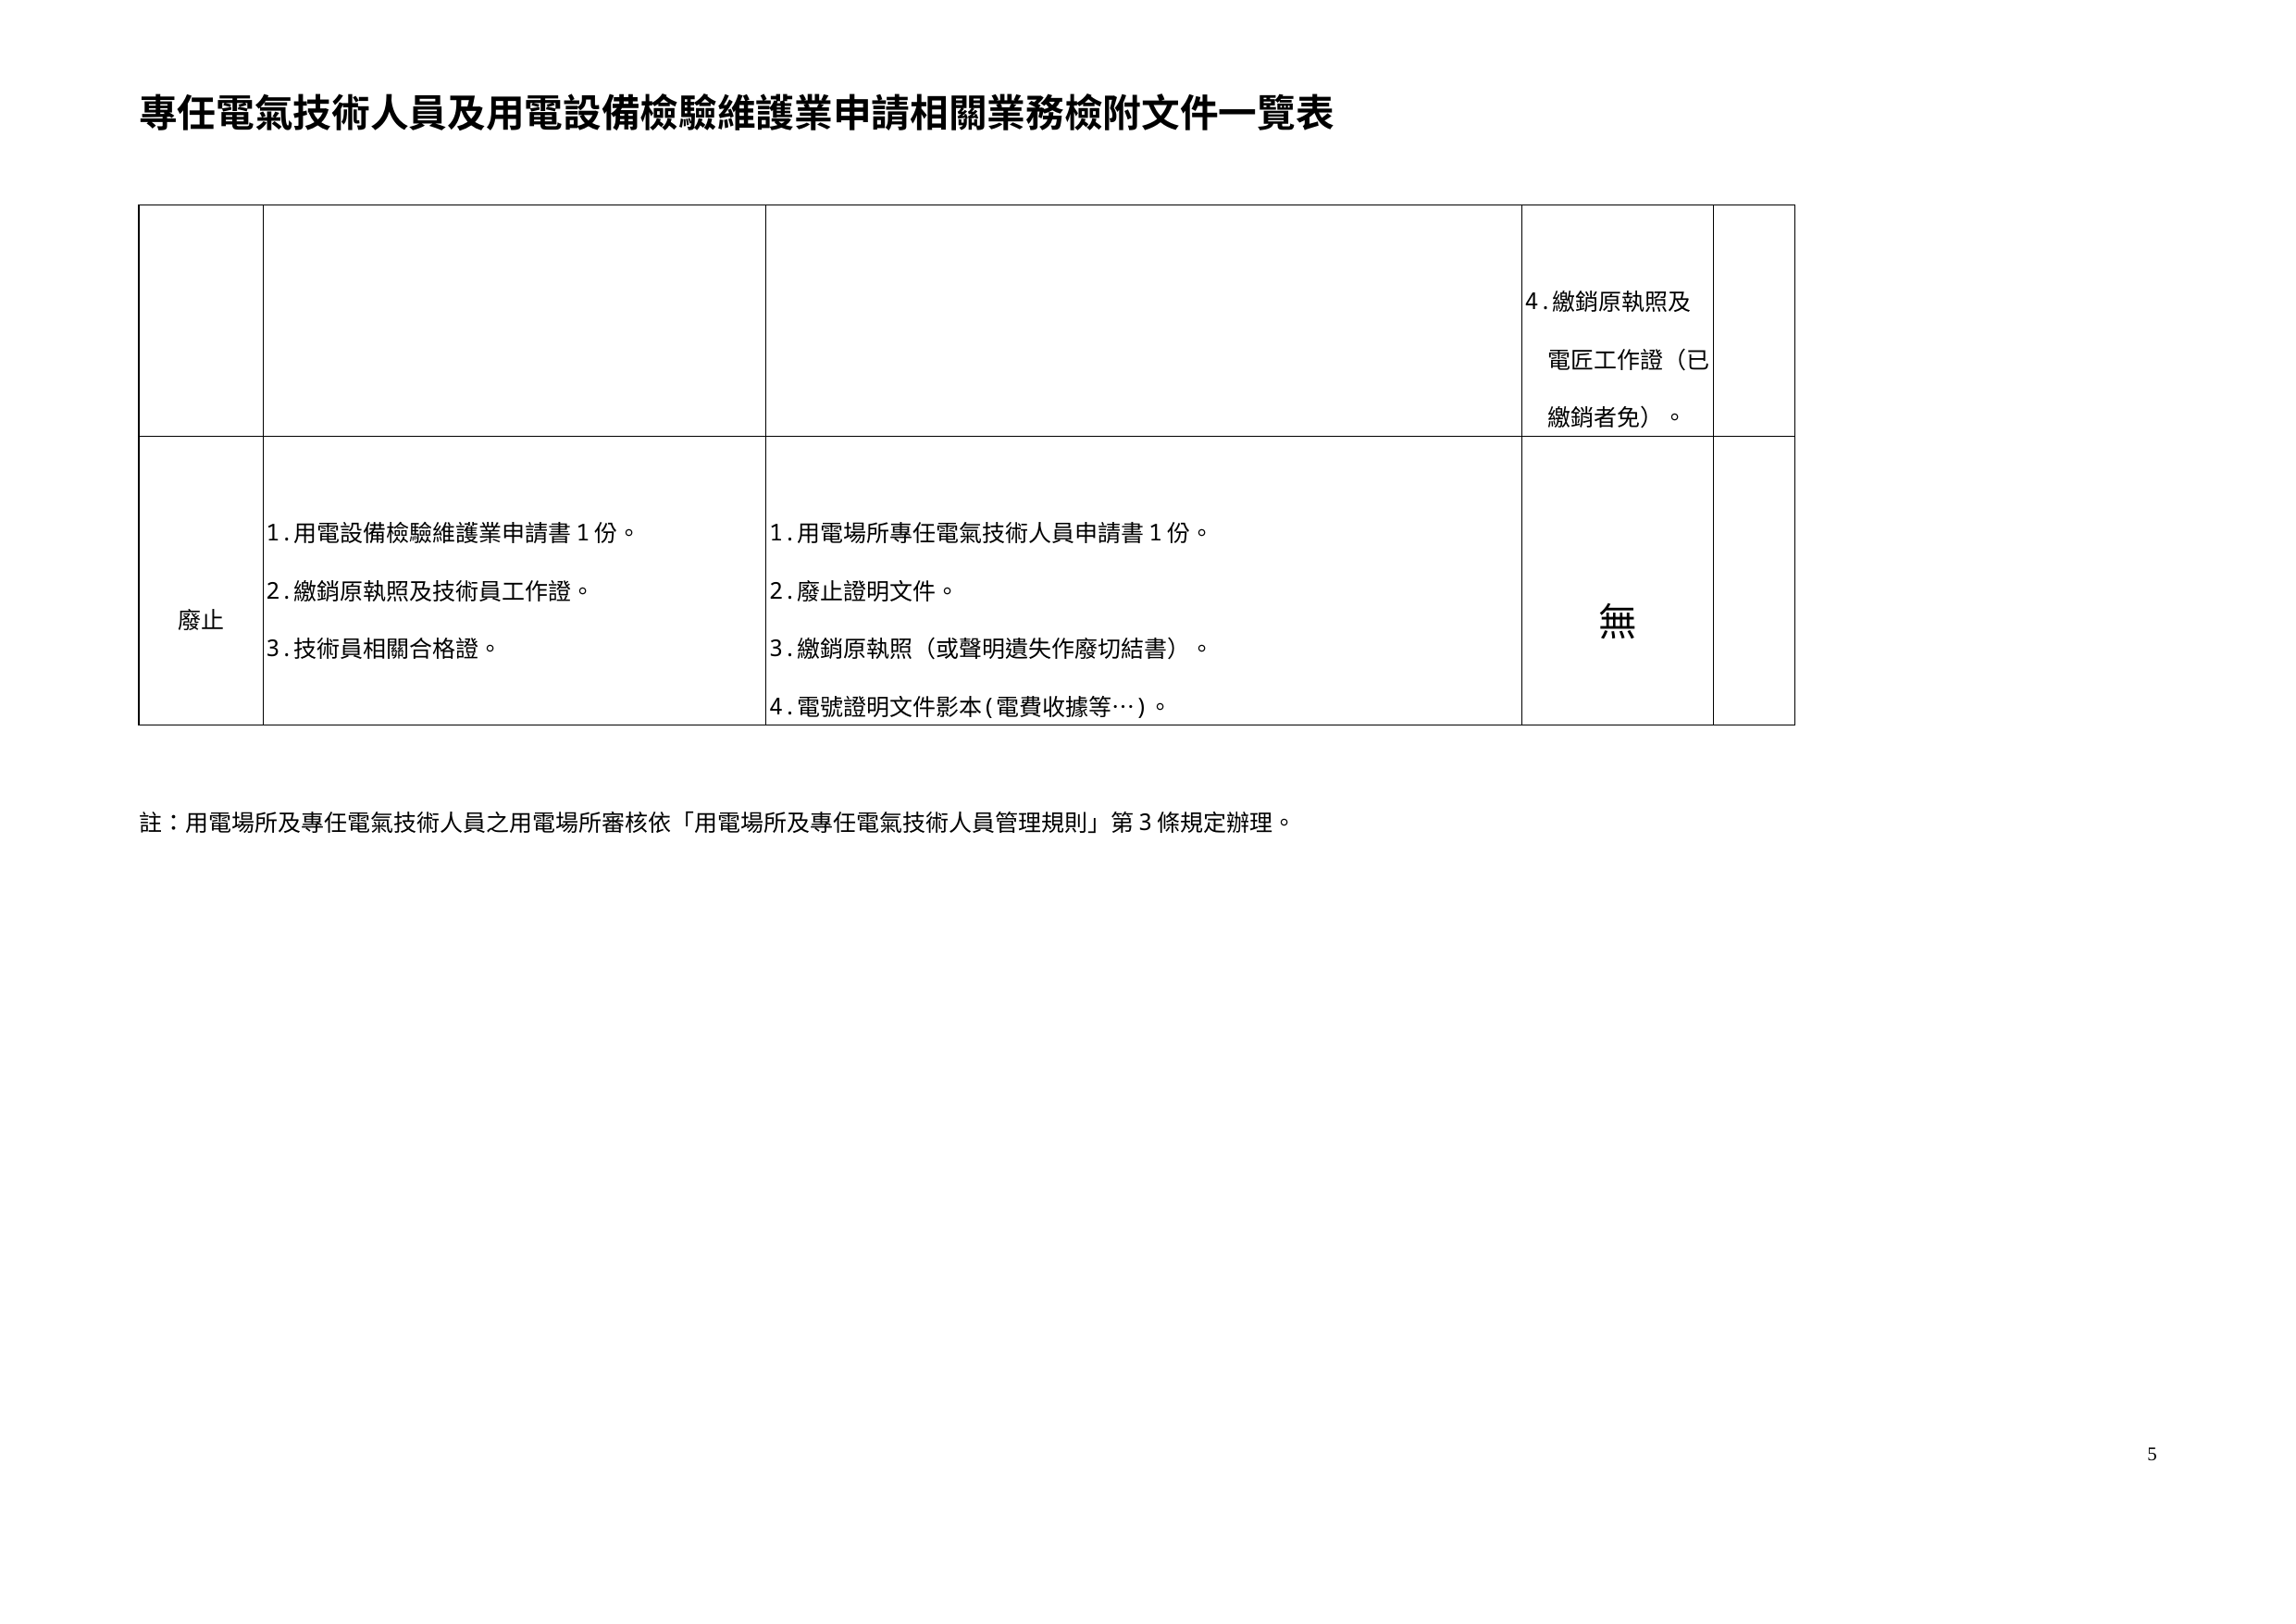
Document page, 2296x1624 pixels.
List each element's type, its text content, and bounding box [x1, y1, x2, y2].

table_cell [140, 205, 263, 436]
table_cell 1.用電場所專任電氣技術人員申請書1份。 2.廢止證明文件。 3.繳銷原執照（或聲明遺失作廢切結書）。 4.電號證明文件影本(電費收據等…)。 [766, 437, 1521, 725]
table_cell 廢止 [140, 437, 263, 725]
table_cell 無 [1522, 437, 1713, 725]
table_cell [766, 205, 1521, 436]
table_cell [264, 205, 765, 436]
table_cell 4.繳銷原執照及電匠工作證（已繳銷者免）。 [1522, 205, 1713, 436]
table_cell 1.用電設備檢驗維護業申請書1份。 2.繳銷原執照及技術員工作證。 3.技術員相關合格證。 [264, 437, 765, 725]
table_cell [1714, 437, 1794, 725]
table_cell [1714, 205, 1794, 436]
text 註：用電場所及專任電氣技術人員之用電場所審核依「用電場所及專任電氣技術人員管理規則」第3條規定辦理。 [139, 783, 2157, 840]
